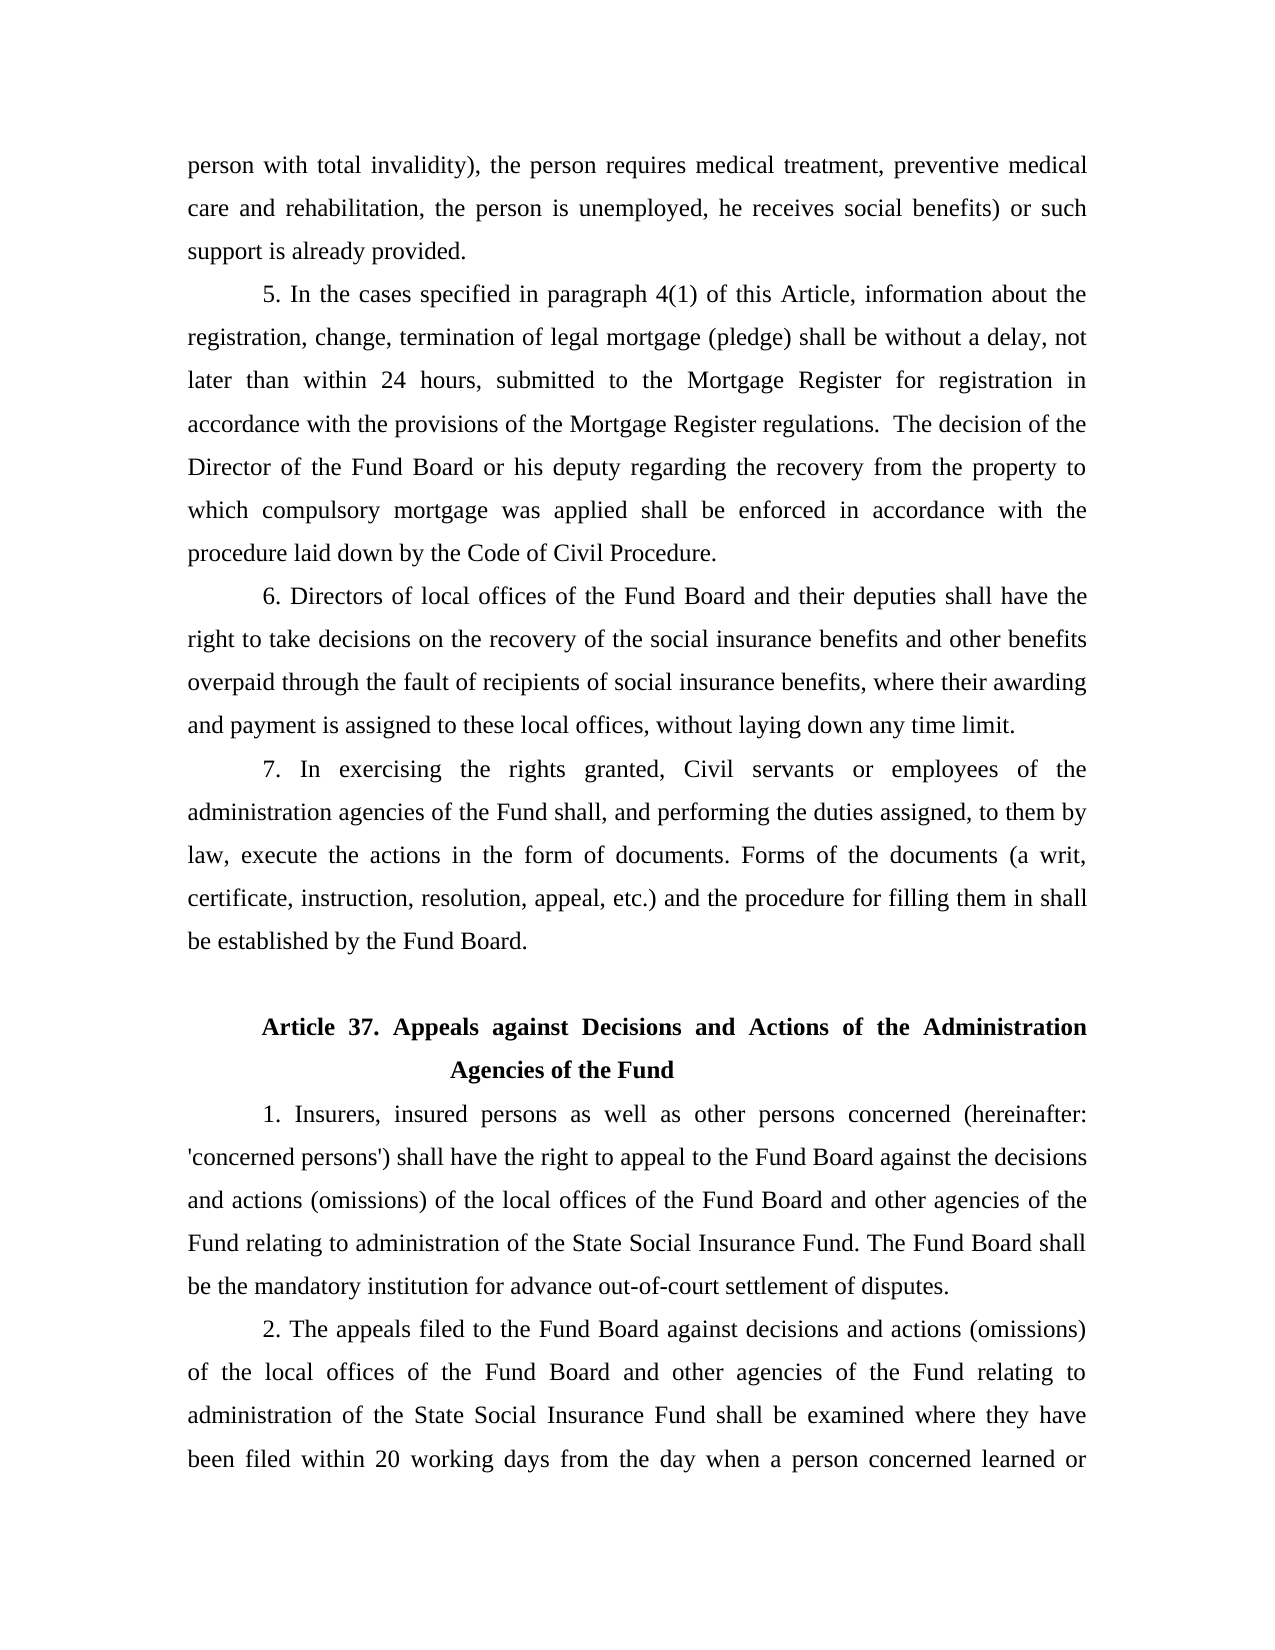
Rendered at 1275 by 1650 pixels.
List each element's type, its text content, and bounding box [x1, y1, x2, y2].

text Article 37. Appeals against Decisions and Actions of the Administration Agencies of the Fund [261, 1012, 1088, 1084]
text 7. In exercising the rights granted, Civil servants or employees of the administration agencies of the Fund shall, and performing the duties assigned, to them by law, execute the actions in the form of documents. Forms of the documents (a writ, certificate, instruction, resolution, appeal, etc.) and the procedure for filling them in shall be established by the Fund Board. [187, 754, 1088, 955]
text 2. The appeals filed to the Fund Board against decisions and actions (omissions) of the local offices of the Fund Board and other agencies of the Fund relating to administration of the State Social Insurance Fund shall be examined where they have been filed within 20 working days from the day when a person concerned learned or [187, 1314, 1087, 1472]
text 1. Insurers, insured persons as well as other persons concerned (hereinafter: 'concerned persons') shall have the right to appeal to the Fund Board against the decisions and actions (omissions) of the local offices of the Fund Board and other agencies of the Fund relating to administration of the State Social Insurance Fund. The Fund Board shall be the mandatory institution for advance out-of-court settlement of disputes. [187, 1099, 1088, 1300]
text person with total invalidity), the person requires medical treatment, preventive medical care and rehabilitation, the person is unemployed, he receives social benefits) or such support is already provided. [187, 150, 1088, 265]
text 6. Directors of local offices of the Fund Board and their deputies shall have the right to take decisions on the recovery of the social insurance benefits and other benefits overpaid through the fault of recipients of social insurance benefits, where their awarding and payment is assigned to these local offices, without laying down any time limit. [187, 581, 1088, 739]
text 5. In the cases specified in paragraph 4(1) of this Article, information about the registration, change, termination of legal mortgage (pledge) shall be without a delay, not later than within 24 hours, submitted to the Mortgage Register for registration in accordance with the provisions of the Mortgage Register regulations. The decision of the Director of the Fund Board or his deputy regarding the recovery from the property to which compulsory mortgage was applied shall be enforced in accordance with the procedure laid down by the Code of Civil Procedure. [187, 279, 1087, 567]
